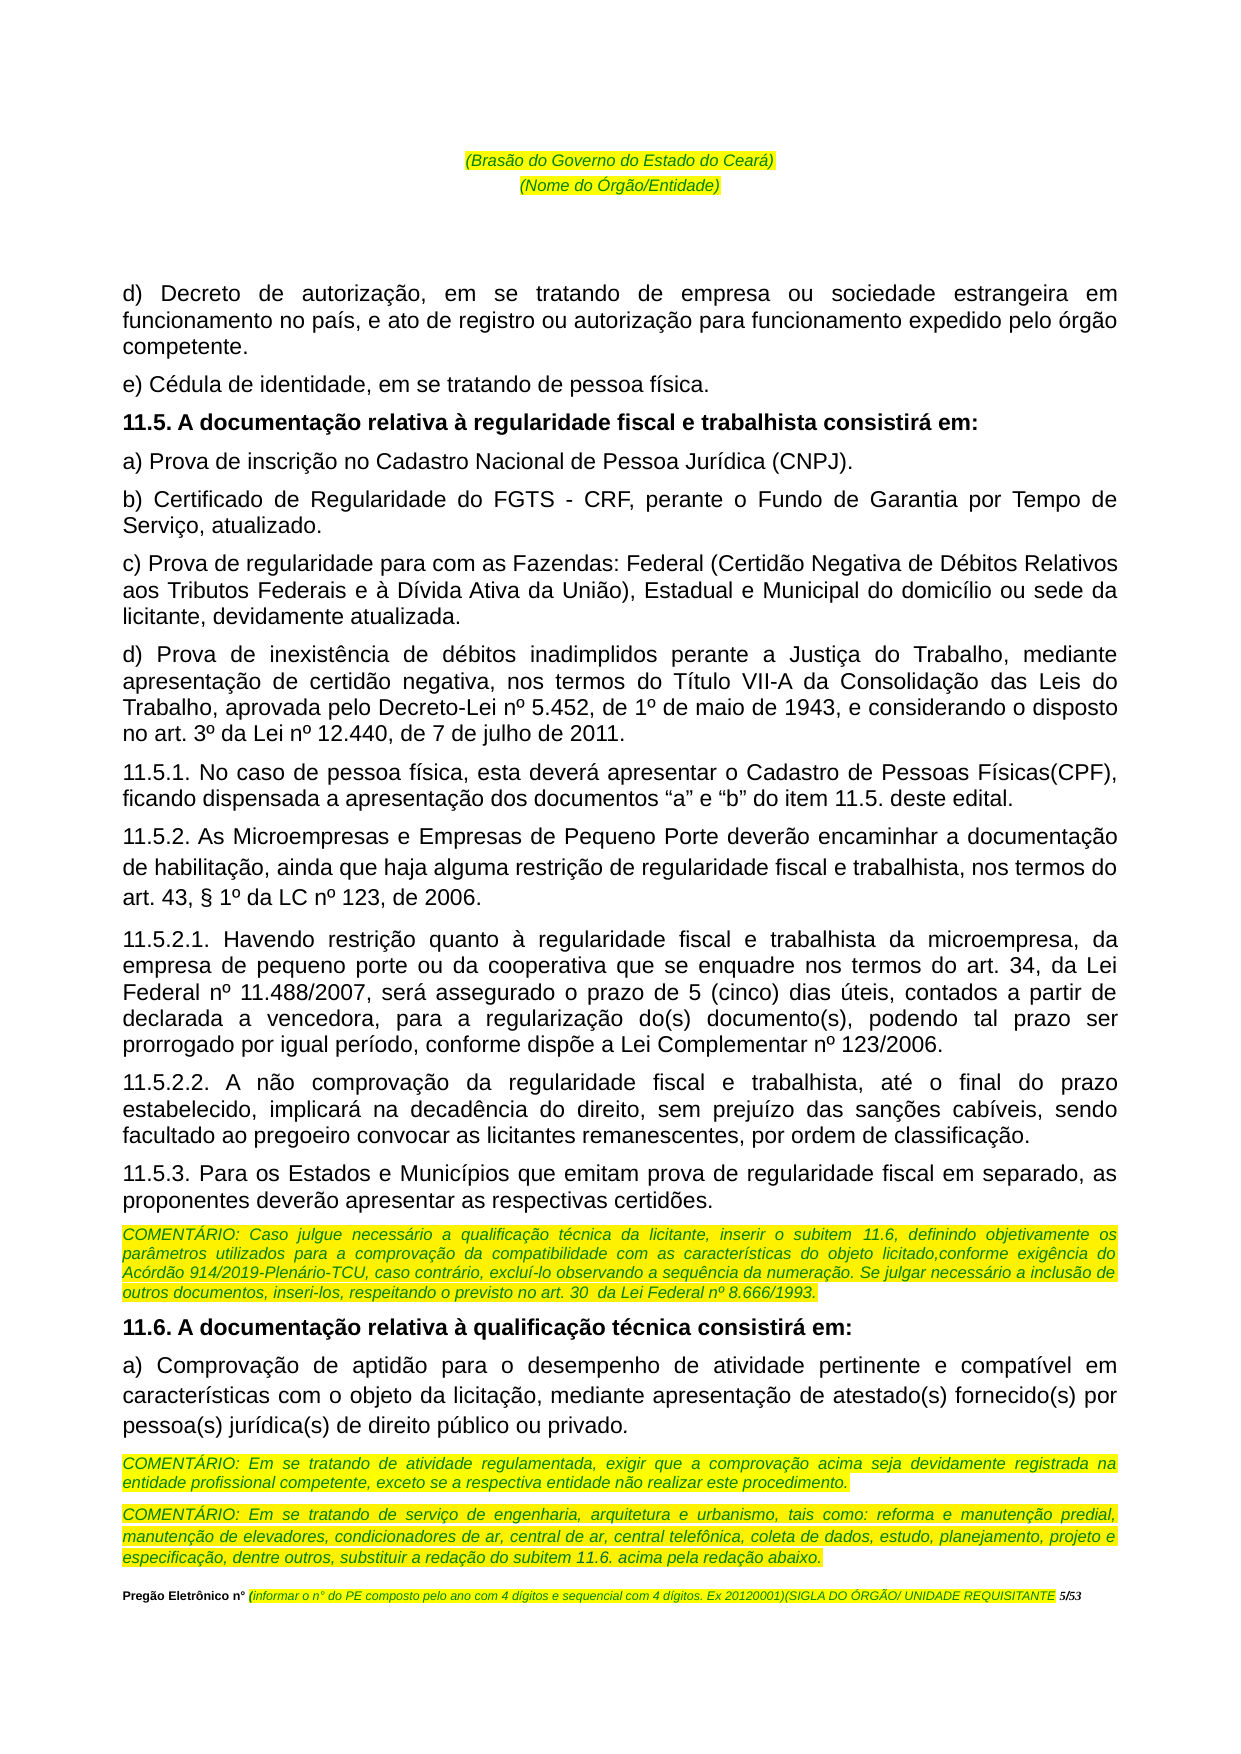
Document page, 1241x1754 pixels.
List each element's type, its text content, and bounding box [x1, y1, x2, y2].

text COMENTÁRIO: Em se tratando de atividade regulamentada, exigir que a comprovação acima seja devidamente registrada na entidade profissional competente, exceto se a respectiva entidade não realizar este procedimento. [122, 1454, 1118, 1492]
text c) Prova de regularidade para com as Fazendas: Federal (Certidão Negativa de Débitos Relativos aos Tributos Federais e à Dívida Ativa da União), Estadual e Municipal do domicílio ou sede da licitante, devidamente atualizada. [122, 550, 1118, 629]
text 11.5. A documentação relativa à regularidade fiscal e trabalhista consistirá em: [122, 409, 1118, 436]
text 11.5.1. No caso de pessoa física, esta deverá apresentar o Cadastro de Pessoas Físicas(CPF), ficando dispensada a apresentação dos documentos “a” e “b” do item 11.5. deste edital. [122, 759, 1118, 811]
text a) Comprovação de aptidão para o desempenho de atividade pertinente e compatível em características com o objeto da licitação, mediante apresentação de atestado(s) fornecido(s) por pessoa(s) jurídica(s) de direito público ou privado. [122, 1352, 1118, 1438]
text 11.5.2.2. A não comprovação da regularidade fiscal e trabalhista, até o final do prazo estabelecido, implicará na decadência do direito, sem prejuízo das sanções cabíveis, sendo facultado ao pregoeiro convocar as licitantes remanescentes, por ordem de classificação. [122, 1069, 1118, 1148]
text COMENTÁRIO: Em se tratando de serviço de engenharia, arquitetura e urbanismo, tais como: reforma e manutenção predial, manutenção de elevadores, condicionadores de ar, central de ar, central telefônica, coleta de dados, estudo, planejamento, projeto e especificação, dentre outros, substituir a redação do subitem 11.6. acima pela redação abaixo. [122, 1504, 1118, 1567]
text d) Decreto de autorização, em se tratando de empresa ou sociedade estrangeira em funcionamento no país, e ato de registro ou autorização para funcionamento expedido pelo órgão competente. [122, 280, 1118, 359]
text 11.5.2.1. Havendo restrição quanto à regularidade fiscal e trabalhista da microempresa, da empresa de pequeno porte ou da cooperativa que se enquadre nos termos do art. 34, da Lei Federal nº 11.488/2007, será assegurado o prazo de 5 (cinco) dias úteis, contados a partir de declarada a vencedora, para a regularização do(s) documento(s), podendo tal prazo ser prorrogado por igual período, conforme dispõe a Lei Complementar nº 123/2006. [122, 926, 1118, 1057]
list 11.5.2. As Microempresas e Empresas de Pequeno Porte deverão encaminhar a documentação de habilitação, ainda que haja alguma restrição de regularidade fiscal e trabalhista, nos termos do art. 43, § 1º da LC nº 123, de 2006. [122, 823, 1118, 910]
text 11.6. A documentação relativa à qualificação técnica consistirá em: [122, 1313, 1118, 1340]
text e) Cédula de identidade, em se tratando de pessoa física. [122, 371, 1118, 397]
text COMENTÁRIO: Caso julgue necessário a qualificação técnica da licitante, inserir o subitem 11.6, definindo objetivamente os parâmetros utilizados para a comprovação da compatibilidade com as características do objeto licitado,conforme exigência do Acórdão 914/2019-Plenário-TCU, caso contrário, excluí-lo observando a sequência da numeração. Se julgar necessário a inclusão de outros documentos, inseri-los, respeitando o previsto no art. 30 da Lei Federal nº 8.666/1993. [122, 1225, 1118, 1302]
text a) Prova de inscrição no Cadastro Nacional de Pessoa Jurídica (CNPJ). [122, 448, 1118, 474]
text 11.5.3. Para os Estados e Municípios que emitam prova de regularidade fiscal em separado, as proponentes deverão apresentar as respectivas certidões. [122, 1160, 1118, 1213]
text d) Prova de inexistência de débitos inadimplidos perante a Justiça do Trabalho, mediante apresentação de certidão negativa, nos termos do Título VII-A da Consolidação das Leis do Trabalho, aprovada pelo Decreto-Lei nº 5.452, de 1º de maio de 1943, e considerando o disposto no art. 3º da Lei nº 12.440, de 7 de julho de 2011. [122, 641, 1118, 747]
text b) Certificado de Regularidade do FGTS - CRF, perante o Fundo de Garantia por Tempo de Serviço, atualizado. [122, 486, 1118, 538]
